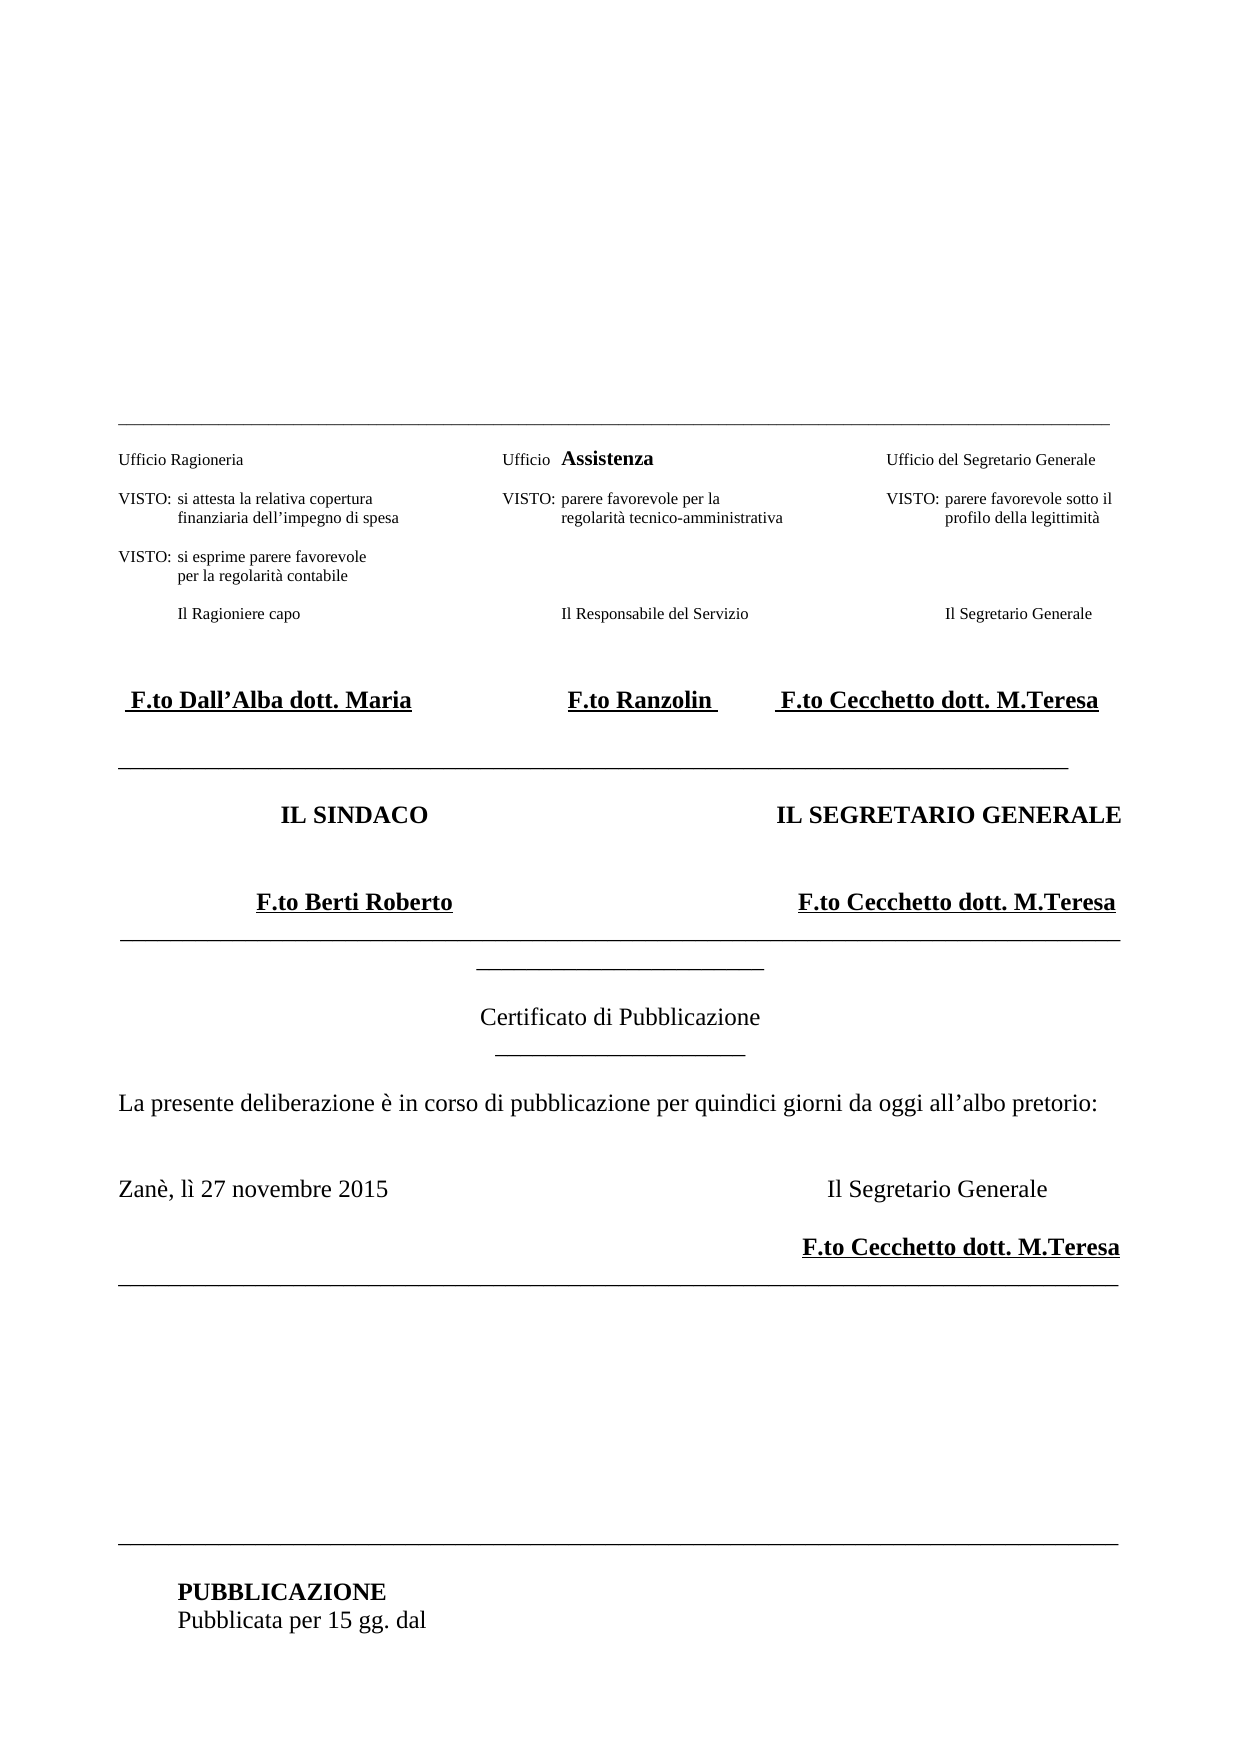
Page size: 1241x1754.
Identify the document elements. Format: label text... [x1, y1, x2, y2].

text PUBBLICAZIONE [118, 1577, 1122, 1605]
text ________________________________________________________________________________ [118, 1519, 1122, 1548]
text per la regolarità contabile [118, 566, 1122, 585]
text _______________________________________________________________________________________________________ [118, 915, 1122, 973]
text F.to Dall’Alba dott. Maria F.to Ranzolin F.to Cecchetto dott. M.Teresa [118, 685, 1122, 714]
subtitle Zanè, lì 27 novembre 2015 Il Segretario Generale [118, 1174, 1122, 1203]
text _______________________________________________________________________________________________________________________ [118, 407, 1122, 427]
text ____________________________________________________________________________ [118, 743, 1122, 772]
text Il Ragioniere capo Il Responsabile del Servizio Il Segretario Generale [118, 604, 1122, 623]
text Ufficio Ragioneria Ufficio Assistenza Ufficio del Segretario Generale [118, 446, 1122, 470]
text F.to Berti Roberto F.to Cecchetto dott. M.Teresa [118, 887, 1122, 915]
text Pubblicata per 15 gg. dal [118, 1605, 1122, 1634]
text VISTO: si esprime parere favorevole [118, 546, 1122, 566]
text Certificato di Pubblicazione [118, 1002, 1122, 1030]
text F.to Cecchetto dott. M.Teresa ________________________________________________________________________________ [118, 1232, 1122, 1289]
text La presente deliberazione è in corso di pubblicazione per quindici giorni da oggi all’albo pretorio: [118, 1088, 1122, 1117]
text VISTO: si attesta la relativa copertura VISTO: parere favorevole per la VISTO: parere favorevole sotto il [118, 489, 1122, 508]
text finanziaria dell’impegno di spesa regolarità tecnico-amministrativa profilo della legittimità [118, 508, 1122, 527]
text ____________________ [118, 1030, 1122, 1059]
text IL SINDACO IL SEGRETARIO GENERALE [118, 800, 1122, 829]
